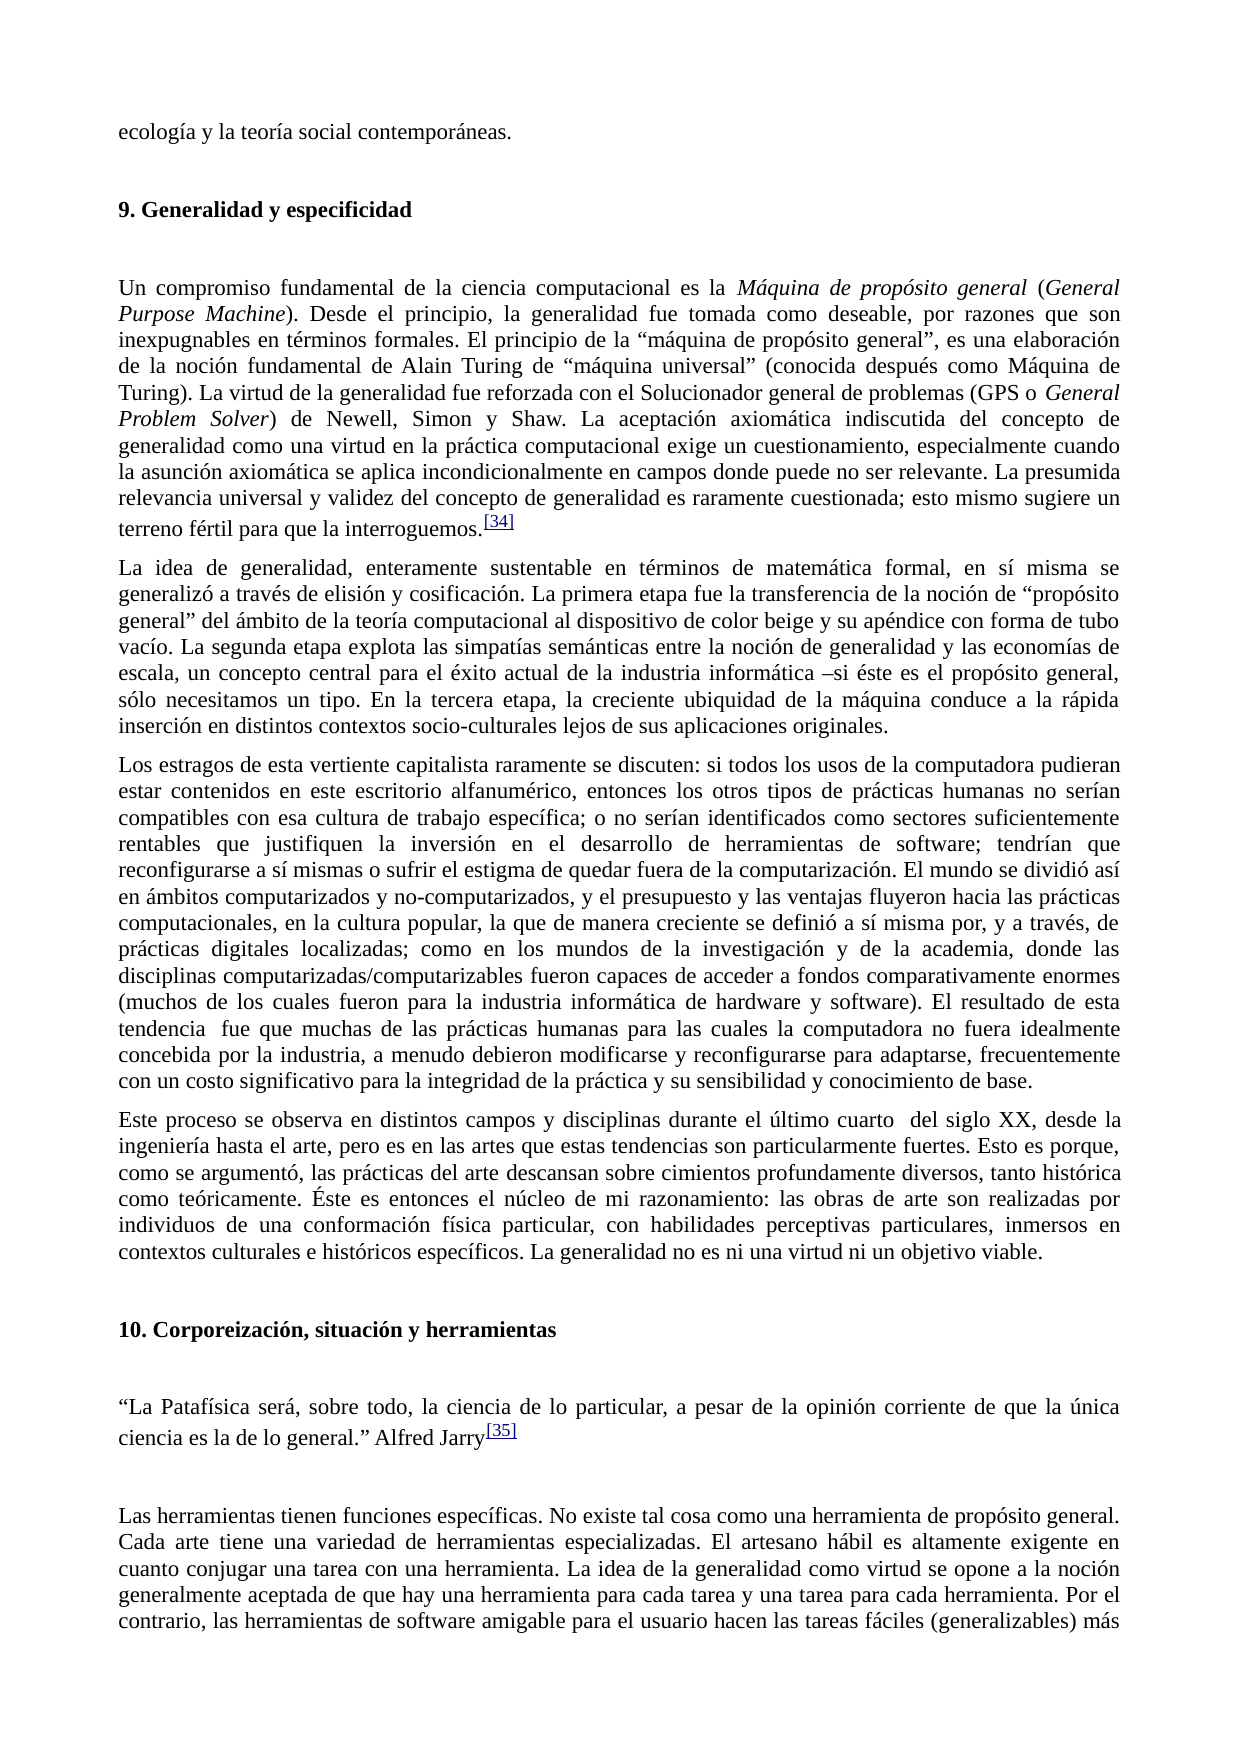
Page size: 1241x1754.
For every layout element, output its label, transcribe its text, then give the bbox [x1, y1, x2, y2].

text Un compromiso fundamental de la ciencia computacional es la Máquina de propósito general (General Purpose Machine). Desde el principio, la generalidad fue tomada como deseable, por razones que son inexpugnables en términos formales. El principio de la “máquina de propósito general”, es una elaboración de la noción fundamental de Alain Turing de “máquina universal” (conocida después como Máquina de Turing). La virtud de la generalidad fue reforzada con el Solucionador general de problemas (GPS o General Problem Solver) de Newell, Simon y Shaw. La aceptación axiomática indiscutida del concepto de generalidad como una virtud en la práctica computacional exige un cuestionamiento, especialmente cuando la asunción axiomática se aplica incondicionalmente en campos donde puede no ser relevante. La presumida relevancia universal y validez del concepto de generalidad es raramente cuestionada; esto mismo sugiere un terreno fértil para que la interroguemos.[34] [118, 273, 1122, 542]
text “La Patafísica será, sobre todo, la ciencia de lo particular, a pesar de la opinión corriente de que la única ciencia es la de lo general.” Alfred Jarry[35] [118, 1393, 1122, 1451]
text Los estragos de esta vertiente capitalista raramente se discuten: si todos los usos de la computadora pudieran estar contenidos en este escritorio alfanumérico, entonces los otros tipos de prácticas humanas no serían compatibles con esa cultura de trabajo específica; o no serían identificados como sectores suficientemente rentables que justifiquen la inversión en el desarrollo de herramientas de software; tendrían que reconfigurarse a sí mismas o sufrir el estigma de quedar fuera de la computarización. El mundo se dividió así en ámbitos computarizados y no-computarizados, y el presupuesto y las ventajas fluyeron hacia las prácticas computacionales, en la cultura popular, la que de manera creciente se definió a sí misma por, y a través, de prácticas digitales localizadas; como en los mundos de la investigación y de la academia, donde las disciplinas computarizadas/computarizables fueron capaces de acceder a fondos comparativamente enormes (muchos de los cuales fueron para la industria informática de hardware y software). El resultado de esta tendencia fue que muchas de las prácticas humanas para las cuales la computadora no fuera idealmente concebida por la industria, a menudo debieron modificarse y reconfigurarse para adaptarse, frecuentemente con un costo significativo para la integridad de la práctica y su sensibilidad y conocimiento de base. [118, 751, 1122, 1094]
text ecología y la teoría social contemporáneas. [118, 118, 1122, 144]
text La idea de generalidad, enteramente sustentable en términos de matemática formal, en sí misma se generalizó a través de elisión y cosificación. La primera etapa fue la transferencia de la noción de “propósito general” del ámbito de la teoría computacional al dispositivo de color beige y su apéndice con forma de tubo vacío. La segunda etapa explota las simpatías semánticas entre la noción de generalidad y las economías de escala, un concepto central para el éxito actual de la industria informática –si éste es el propósito general, sólo necesitamos un tipo. En la tercera etapa, la creciente ubiquidad de la máquina conduce a la rápida inserción en distintos contextos socio-culturales lejos de sus aplicaciones originales. [118, 554, 1122, 738]
text 10. Corporeización, situación y herramientas [118, 1316, 1122, 1342]
text 9. Generalidad y especificidad [118, 196, 1122, 222]
text Este proceso se observa en distintos campos y disciplinas durante el último cuarto del siglo XX, desde la ingeniería hasta el arte, pero es en las artes que estas tendencias son particularmente fuertes. Esto es porque, como se argumentó, las prácticas del arte descansan sobre cimientos profundamente diversos, tanto histórica como teóricamente. Éste es entonces el núcleo de mi razonamiento: las obras de arte son realizadas por individuos de una conformación física particular, con habilidades perceptivas particulares, inmersos en contextos culturales e históricos específicos. La generalidad no es ni una virtud ni un objetivo viable. [118, 1106, 1122, 1264]
text Las herramientas tienen funciones específicas. No existe tal cosa como una herramienta de propósito general. Cada arte tiene una variedad de herramientas especializadas. El artesano hábil es altamente exigente en cuanto conjugar una tarea con una herramienta. La idea de la generalidad como virtud se opone a la noción generalmente aceptada de que hay una herramienta para cada tarea y una tarea para cada herramienta. Por el contrario, las herramientas de software amigable para el usuario hacen las tareas fáciles (generalizables) más [118, 1502, 1122, 1634]
